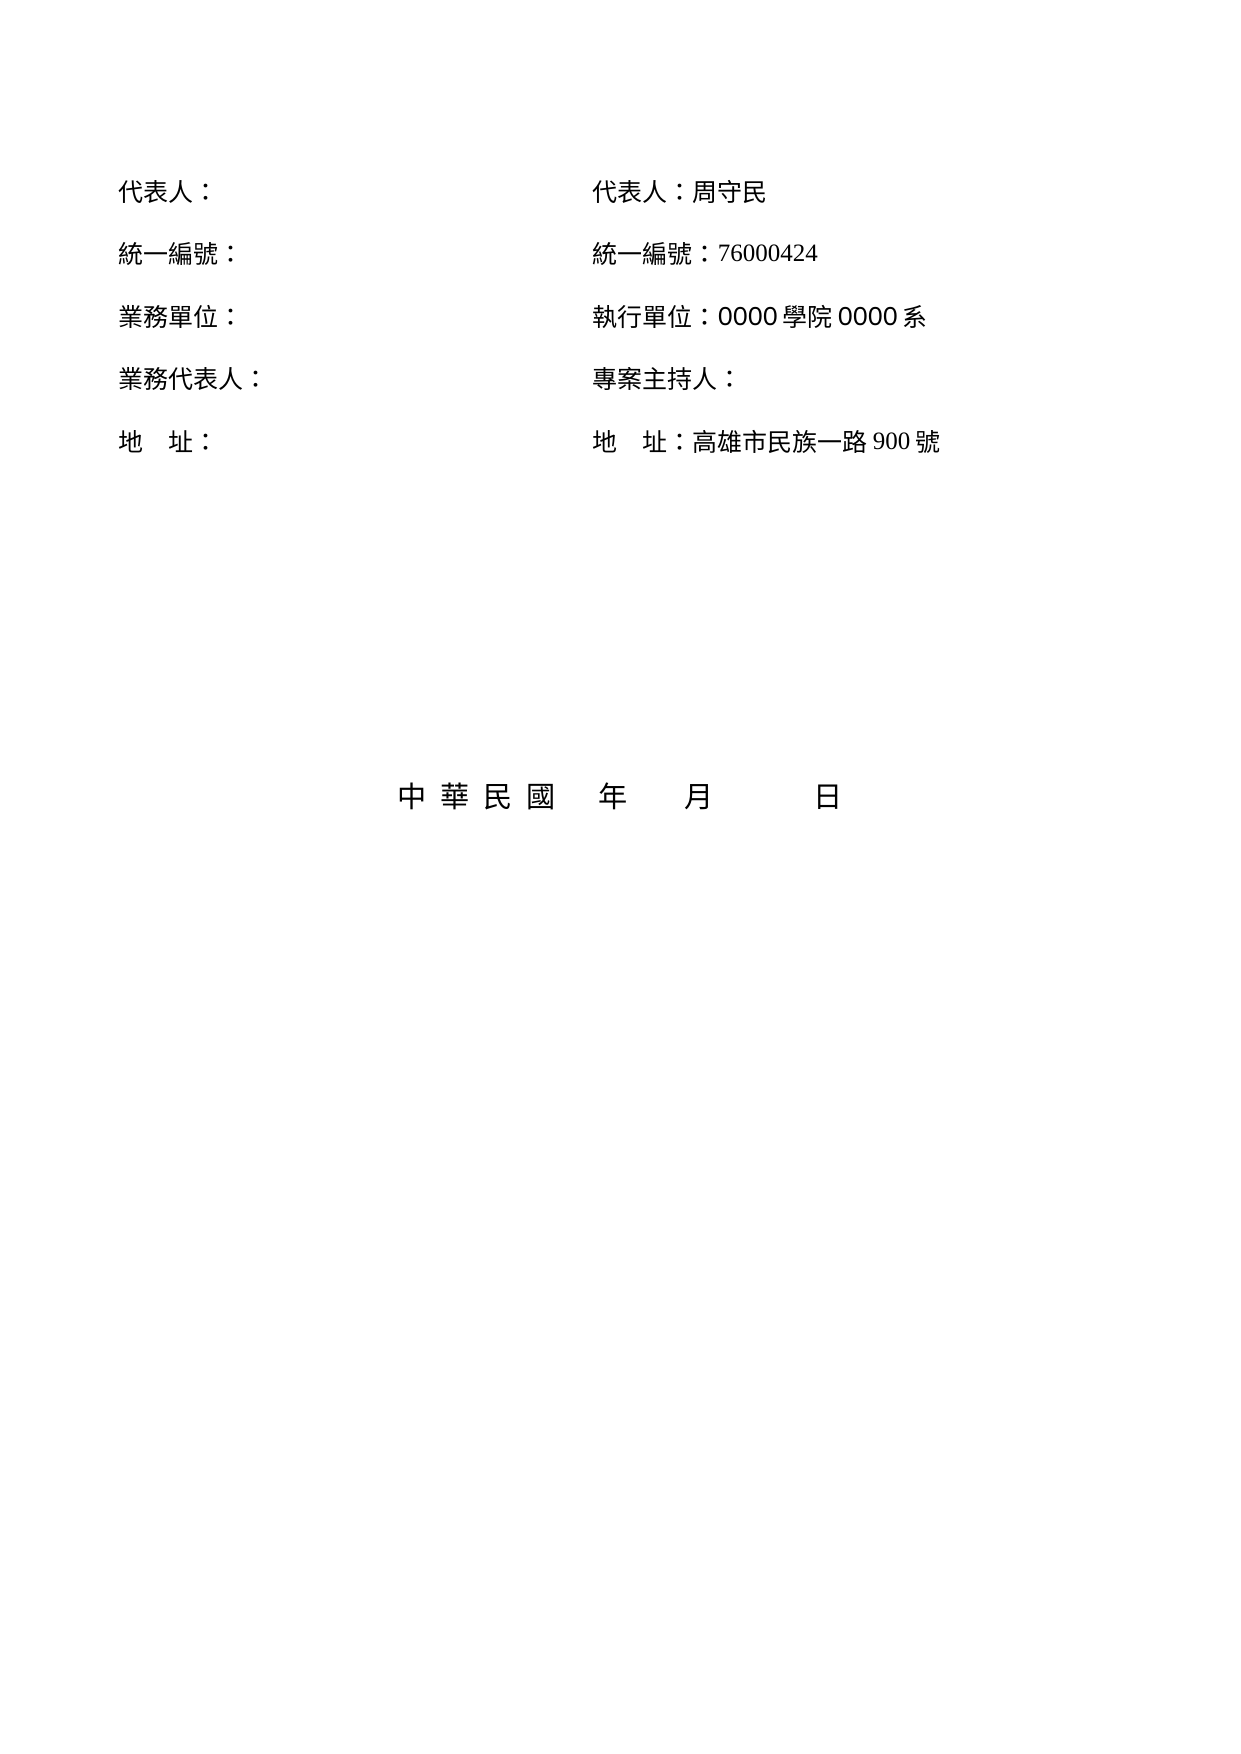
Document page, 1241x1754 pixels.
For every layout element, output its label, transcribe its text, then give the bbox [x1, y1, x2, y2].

table_header 代表人： 統一編號： 業務單位： 業務代表人： 地 址： [107, 149, 581, 461]
text 中華民國 年 月 日 [118, 773, 1122, 816]
table_header 代表人：周守民 統一編號：76000424 執行單位：OOOO學院OOOO系 專案主持人： 地 址：高雄市民族一路900號 [581, 149, 1056, 461]
